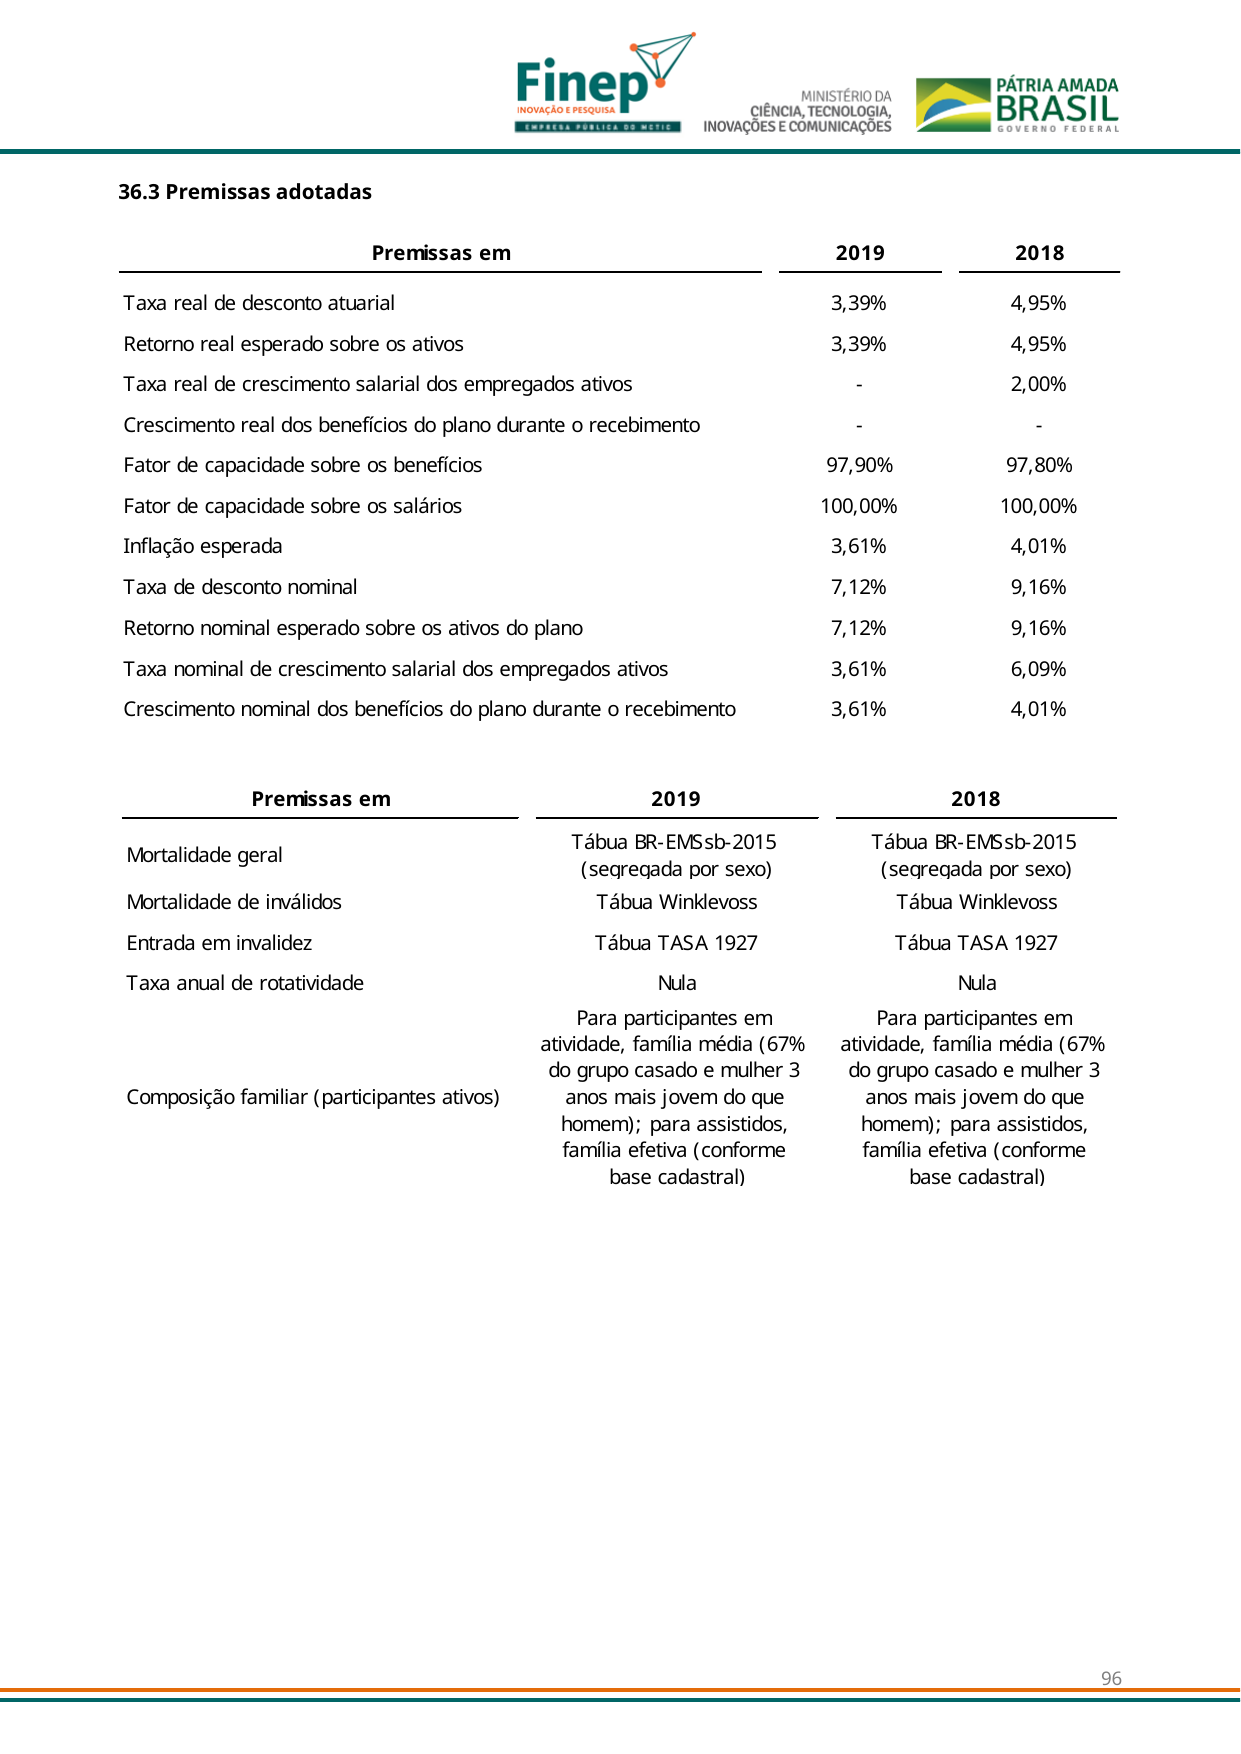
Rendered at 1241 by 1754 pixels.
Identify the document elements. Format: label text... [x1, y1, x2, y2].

subtitle 36.3 Premissas adotadas [118, 177, 1122, 206]
picture [509, 14, 1122, 149]
